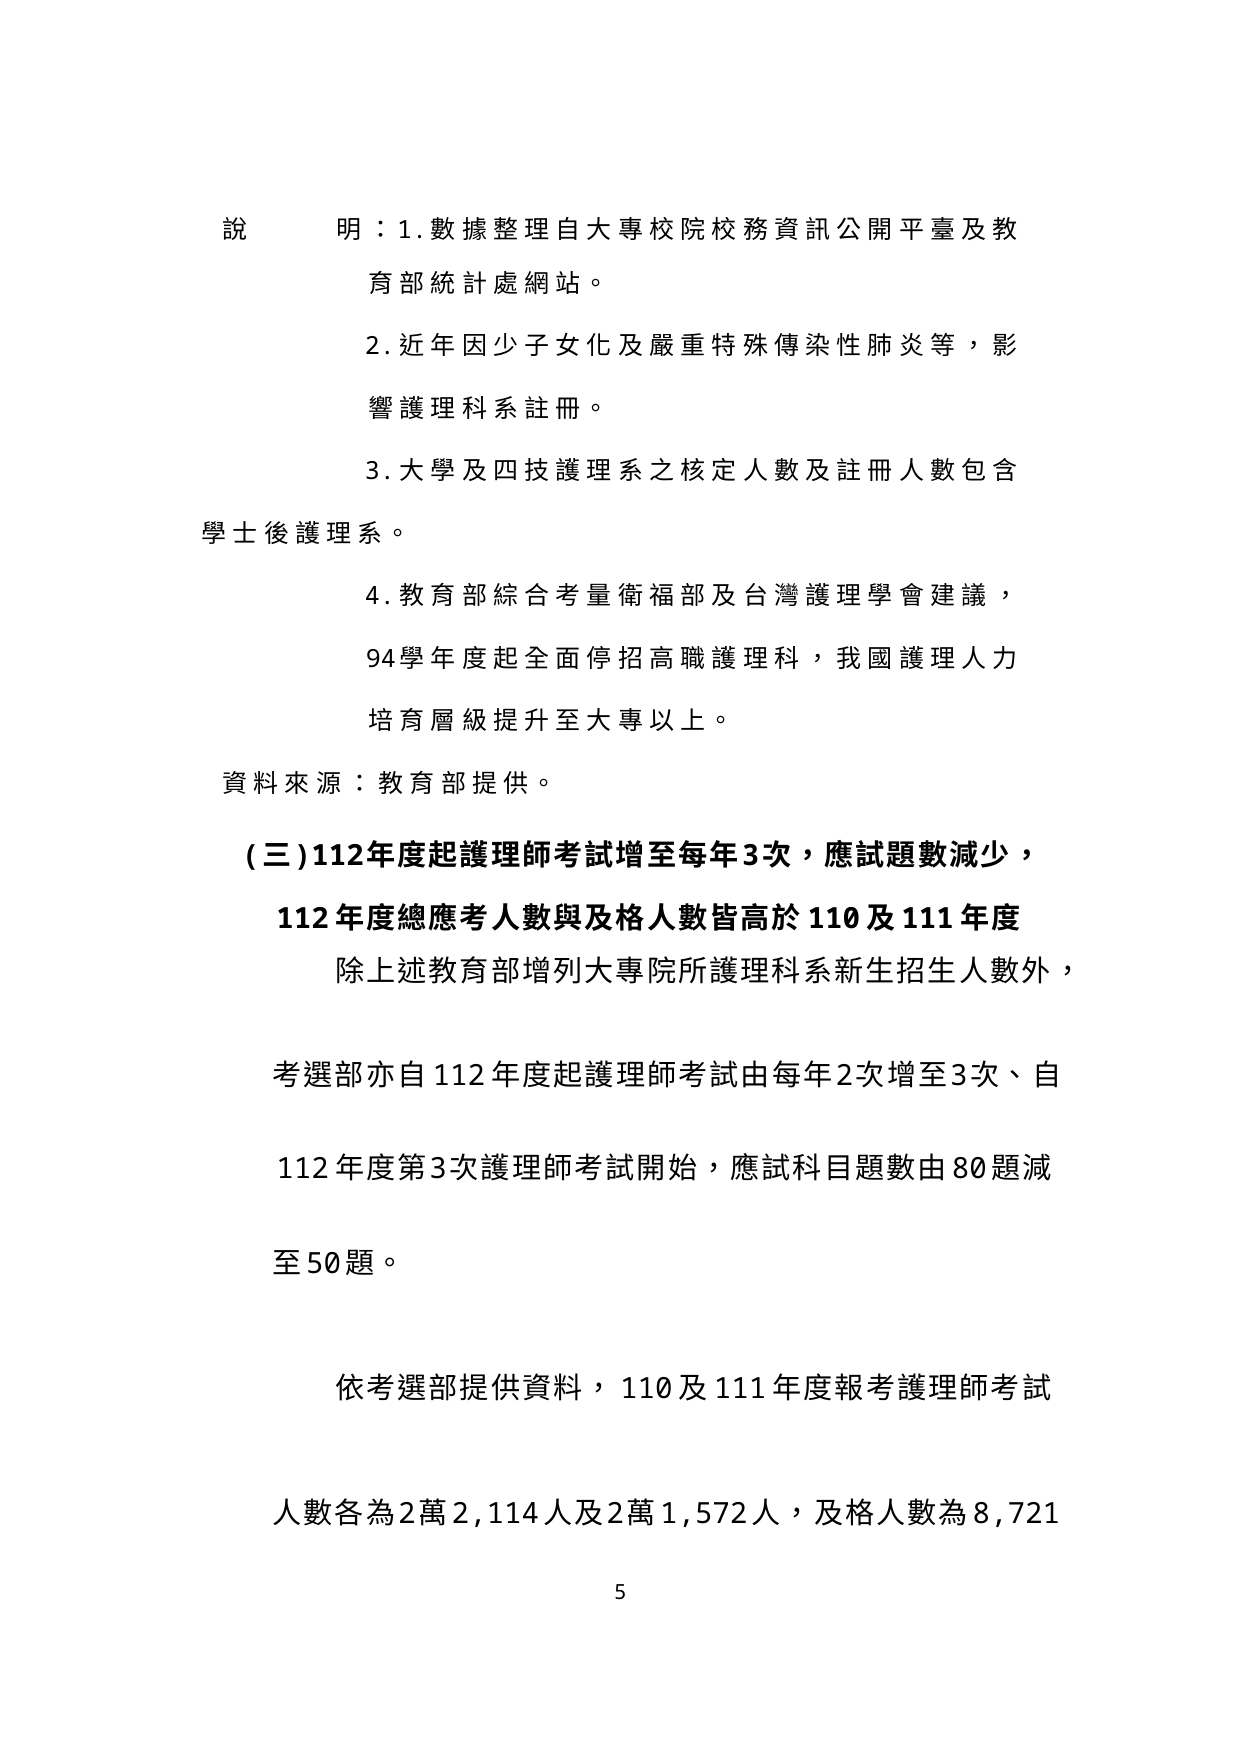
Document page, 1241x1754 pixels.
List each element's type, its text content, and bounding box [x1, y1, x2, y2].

text 4.教育部綜合考量衛福部及台灣護理學會建議，94學年度起全面停招高職護理科，我國護理人力培育層級提升至大專以上。 [198, 552, 1048, 740]
text 2.近年因少子女化及嚴重特殊傳染性肺炎等，影響護理科系註冊。 [198, 302, 1048, 427]
text 說 明：1.數據整理自大專校院校務資訊公開平臺及教育部統計處網站。 [198, 177, 1048, 302]
text (三)112年度起護理師考試增至每年3次，應試題數減少，112年度總應考人數與及格人數皆高於110及111年度 [236, 802, 1063, 927]
text 3.大學及四技護理系之核定人數及註冊人數包含學士後護理系。 [198, 427, 1048, 552]
text 資料來源：教育部提供。 [198, 740, 1063, 802]
text 依考選部提供資料，110及111年度報考護理師考試人數各為2萬2,114人及2萬1,572人，及格人數為8,721 [266, 1302, 1063, 1552]
text 除上述教育部增列大專院所護理科系新生招生人數外，考選部亦自112年度起護理師考試由每年2次增至3次、自112年度第3次護理師考試開始，應試科目題數由80題減至50題。 [266, 927, 1063, 1302]
